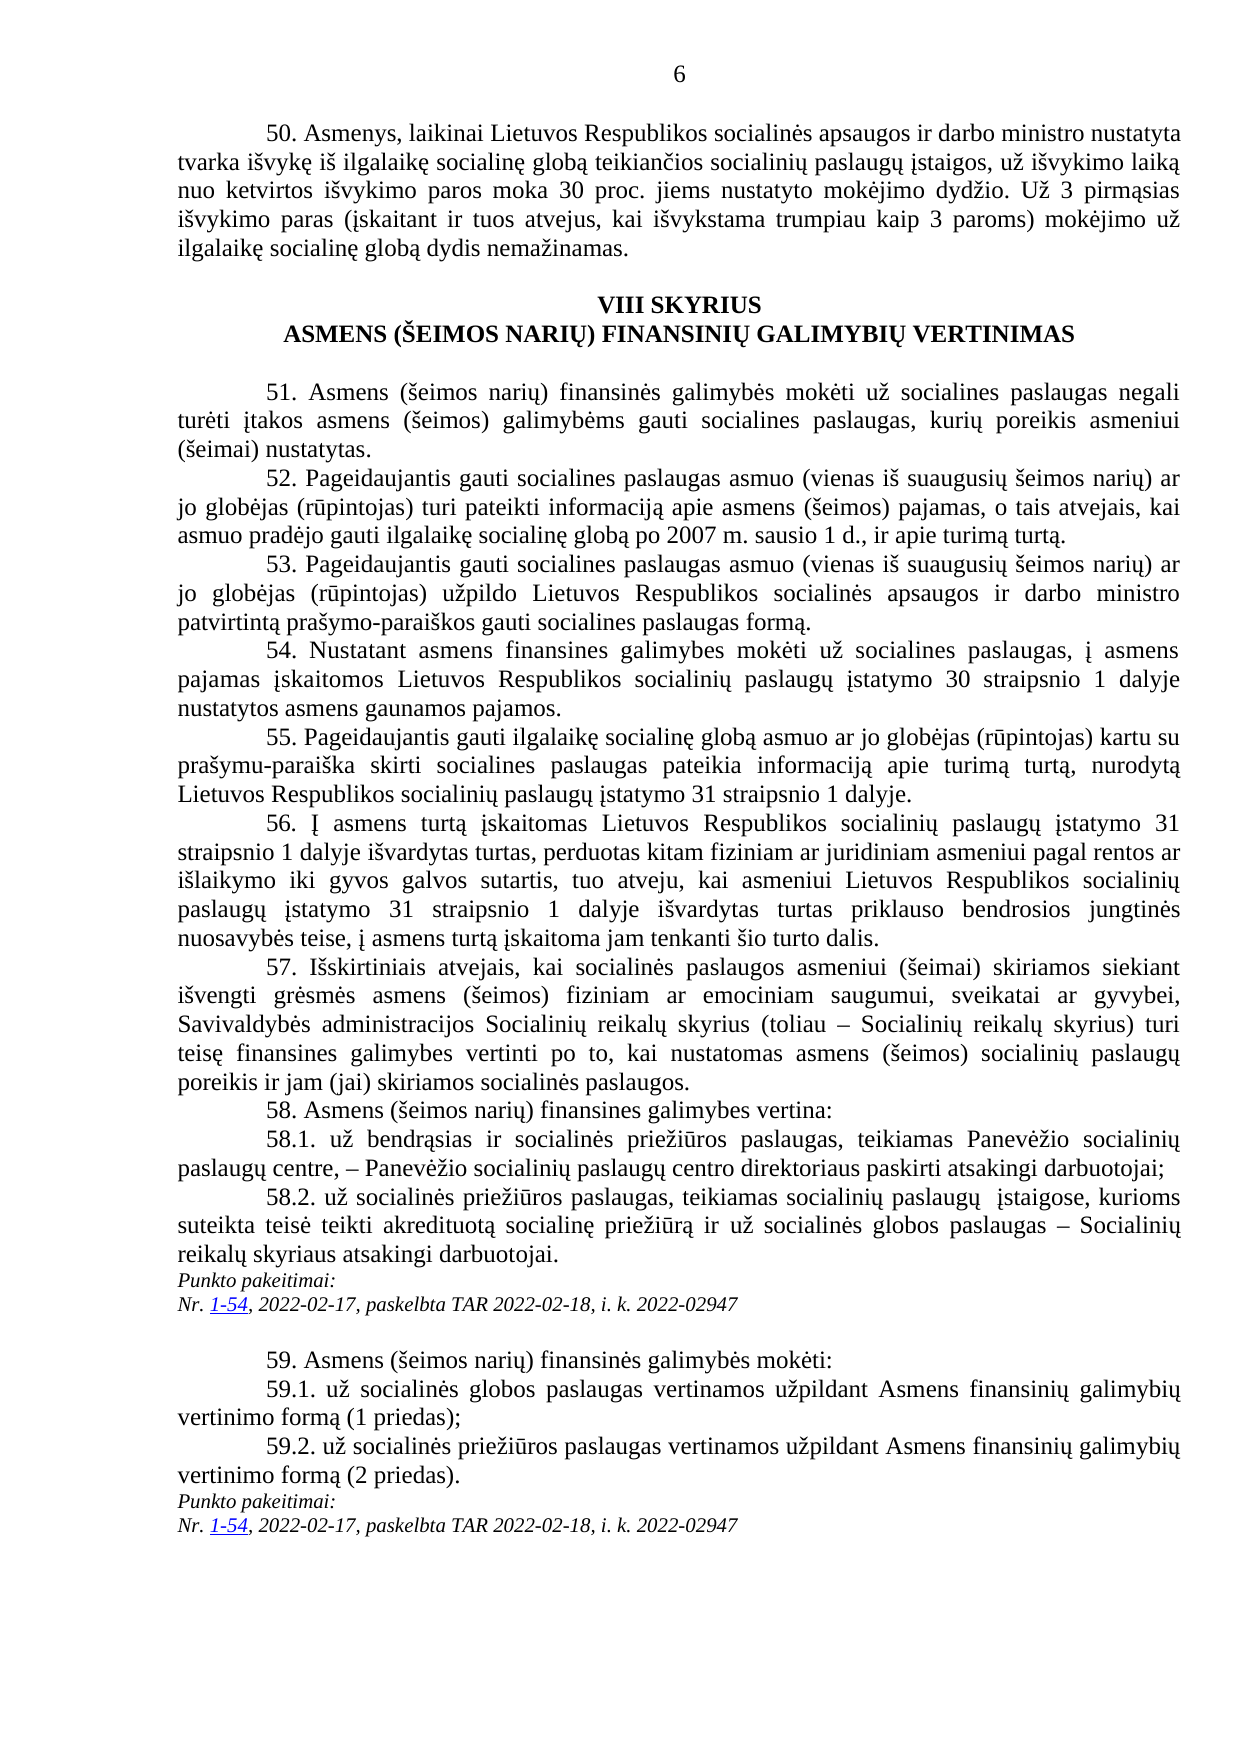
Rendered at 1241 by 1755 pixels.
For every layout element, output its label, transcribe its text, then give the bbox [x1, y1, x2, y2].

text 59. Asmens (šeimos narių) finansinės galimybės mokėti: [177, 1345, 1181, 1374]
text 50. Asmenys, laikinai Lietuvos Respublikos socialinės apsaugos ir darbo ministro nustatyta tvarka išvykę iš ilgalaikę socialinę globą teikiančios socialinių paslaugų įstaigos, už išvykimo laiką nuo ketvirtos išvykimo paros moka 30 proc. jiems nustatyto mokėjimo dydžio. Už 3 pirmąsias išvykimo paras (įskaitant ir tuos atvejus, kai išvykstama trumpiau kaip 3 paroms) mokėjimo už ilgalaikę socialinę globą dydis nemažinamas. [177, 118, 1181, 262]
text 58. Asmens (šeimos narių) finansines galimybes vertina: [177, 1096, 1181, 1124]
text ASMENS (ŠEIMOS NARIŲ) FINANSINIŲ GALIMYBIŲ VERTINIMAS [177, 319, 1181, 348]
text 56. Į asmens turtą įskaitomas Lietuvos Respublikos socialinių paslaugų įstatymo 31 straipsnio 1 dalyje išvardytas turtas, perduotas kitam fiziniam ar juridiniam asmeniui pagal rentos ar išlaikymo iki gyvos galvos sutartis, tuo atveju, kai asmeniui Lietuvos Respublikos socialinių paslaugų įstatymo 31 straipsnio 1 dalyje išvardytas turtas priklauso bendrosios jungtinės nuosavybės teise, į asmens turtą įskaitoma jam tenkanti šio turto dalis. [177, 808, 1181, 952]
text 58.2. už socialinės priežiūros paslaugas, teikiamas socialinių paslaugų įstaigose, kurioms suteikta teisė teikti akredituotą socialinę priežiūrą ir už socialinės globos paslaugas – Socialinių reikalų skyriaus atsakingi darbuotojai. [177, 1182, 1181, 1268]
text 51. Asmens (šeimos narių) finansinės galimybės mokėti už socialines paslaugas negali turėti įtakos asmens (šeimos) galimybėms gauti socialines paslaugas, kurių poreikis asmeniui (šeimai) nustatytas. [177, 377, 1181, 463]
text VIII SKYRIUS [177, 291, 1181, 319]
text 59.1. už socialinės globos paslaugas vertinamos užpildant Asmens finansinių galimybių vertinimo formą (1 priedas); [177, 1374, 1181, 1431]
text 58.1. už bendrąsias ir socialinės priežiūros paslaugas, teikiamas Panevėžio socialinių paslaugų centre, – Panevėžio socialinių paslaugų centro direktoriaus paskirti atsakingi darbuotojai; [177, 1124, 1181, 1182]
text 59.2. už socialinės priežiūros paslaugas vertinamos užpildant Asmens finansinių galimybių vertinimo formą (2 priedas). [177, 1431, 1181, 1489]
text 54. Nustatant asmens finansines galimybes mokėti už socialines paslaugas, į asmens pajamas įskaitomos Lietuvos Respublikos socialinių paslaugų įstatymo 30 straipsnio 1 dalyje nustatytos asmens gaunamos pajamos. [177, 636, 1181, 722]
text Nr. 1-54, 2022-02-17, paskelbta TAR 2022-02-18, i. k. 2022-02947 [177, 1513, 1181, 1537]
text Nr. 1-54, 2022-02-17, paskelbta TAR 2022-02-18, i. k. 2022-02947 [177, 1292, 1181, 1316]
text Punkto pakeitimai: [177, 1489, 1181, 1513]
text 55. Pageidaujantis gauti ilgalaikę socialinę globą asmuo ar jo globėjas (rūpintojas) kartu su prašymu-paraiška skirti socialines paslaugas pateikia informaciją apie turimą turtą, nurodytą Lietuvos Respublikos socialinių paslaugų įstatymo 31 straipsnio 1 dalyje. [177, 722, 1181, 808]
text 52. Pageidaujantis gauti socialines paslaugas asmuo (vienas iš suaugusių šeimos narių) ar jo globėjas (rūpintojas) turi pateikti informaciją apie asmens (šeimos) pajamas, o tais atvejais, kai asmuo pradėjo gauti ilgalaikę socialinę globą po 2007 m. sausio 1 d., ir apie turimą turtą. [177, 463, 1181, 549]
text Punkto pakeitimai: [177, 1268, 1181, 1292]
text 53. Pageidaujantis gauti socialines paslaugas asmuo (vienas iš suaugusių šeimos narių) ar jo globėjas (rūpintojas) užpildo Lietuvos Respublikos socialinės apsaugos ir darbo ministro patvirtintą prašymo-paraiškos gauti socialines paslaugas formą. [177, 549, 1181, 636]
text 57. Išskirtiniais atvejais, kai socialinės paslaugos asmeniui (šeimai) skiriamos siekiant išvengti grėsmės asmens (šeimos) fiziniam ar emociniam saugumui, sveikatai ar gyvybei, Savivaldybės administracijos Socialinių reikalų skyrius (toliau – Socialinių reikalų skyrius) turi teisę finansines galimybes vertinti po to, kai nustatomas asmens (šeimos) socialinių paslaugų poreikis ir jam (jai) skiriamos socialinės paslaugos. [177, 952, 1181, 1096]
